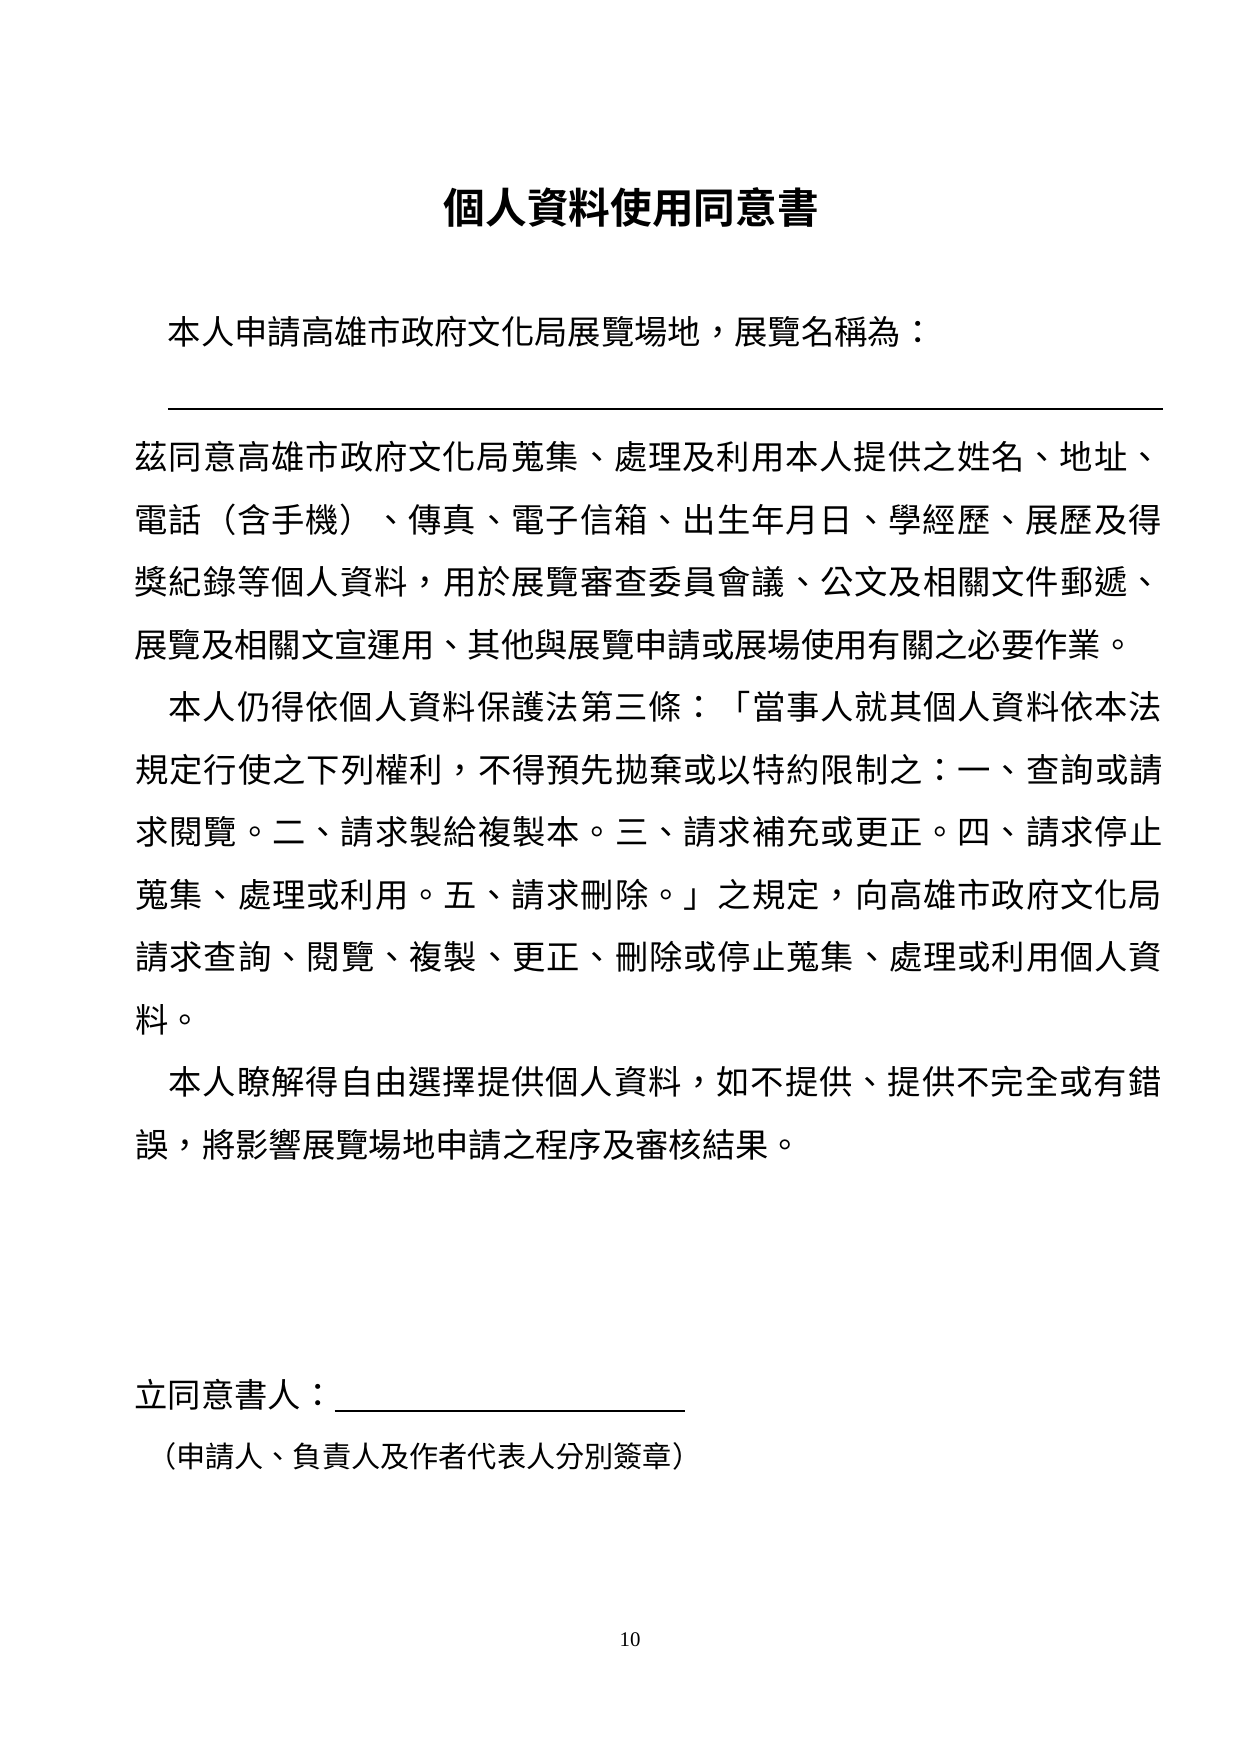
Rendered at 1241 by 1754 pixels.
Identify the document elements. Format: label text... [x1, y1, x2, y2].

text 本人仍得依個人資料保護法第三條：「當事人就其個人資料依本法規定行使之下列權利，不得預先拋棄或以特約限制之：一、查詢或請求閱覽。二、請求製給複製本。三、請求補充或更正。四、請求停止蒐集、處理或利用。五、請求刪除。」之規定，向高雄市政府文化局請求查詢、閱覽、複製、更正、刪除或停止蒐集、處理或利用個人資料。 [135, 663, 1162, 1038]
text 立同意書人： [134, 1351, 1128, 1413]
text 本人瞭解得自由選擇提供個人資料，如不提供、提供不完全或有錯誤，將影響展覽場地申請之程序及審核結果。 [135, 1038, 1162, 1163]
text 個人資料使用同意書 [134, 163, 1128, 226]
text （申請人、負責人及作者代表人分別簽章） [59, 1413, 1128, 1476]
text 茲同意高雄市政府文化局蒐集、處理及利用本人提供之姓名、地址、電話（含手機）、傳真、電子信箱、出生年月日、學經歷、展歷及得獎紀錄等個人資料，用於展覽審查委員會議、公文及相關文件郵遞、展覽及相關文宣運用、其他與展覽申請或展場使用有關之必要作業。 [134, 351, 1162, 663]
text 本人申請高雄市政府文化局展覽場地，展覽名稱為： [134, 288, 1162, 351]
